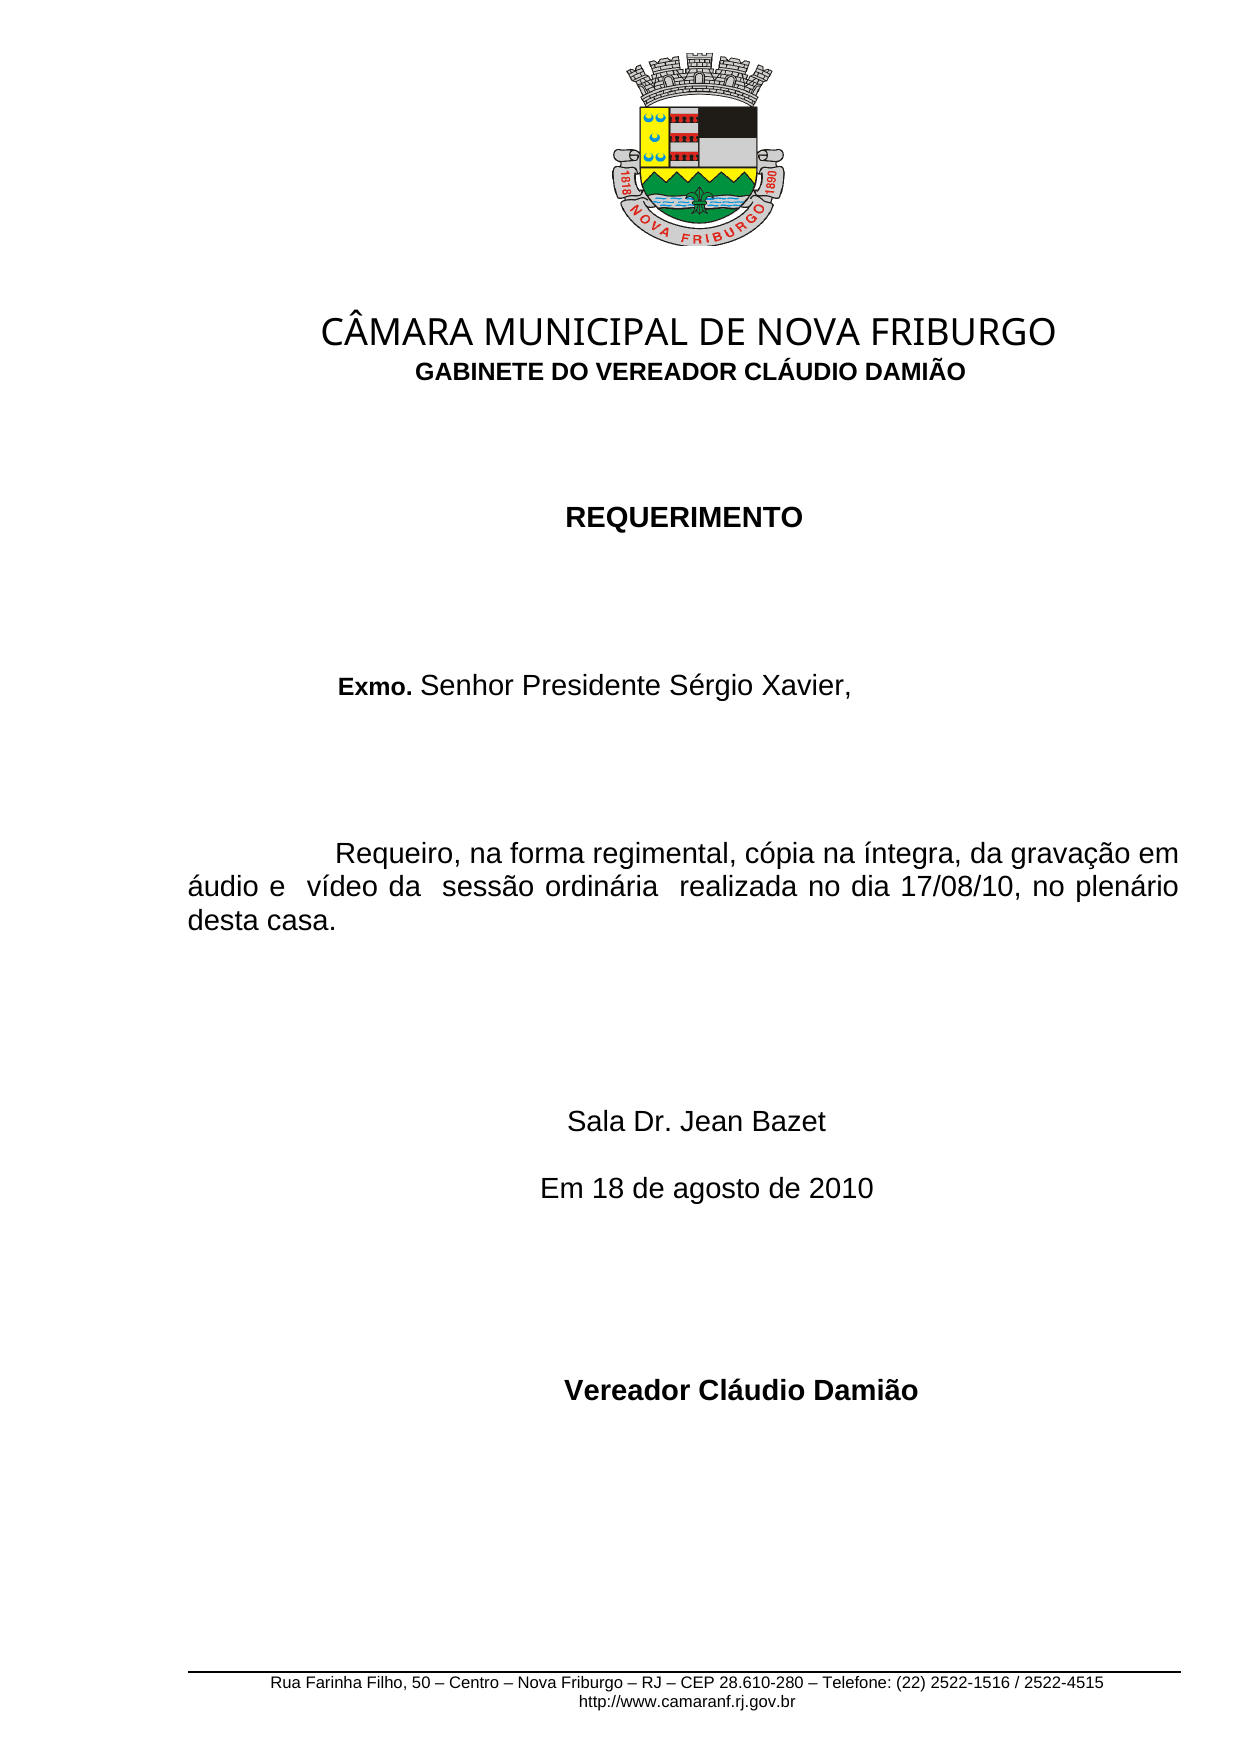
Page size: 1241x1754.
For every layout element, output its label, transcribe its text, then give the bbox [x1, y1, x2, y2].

text Sala Dr. Jean Bazet [187, 1104, 1181, 1138]
text REQUERIMENTO [187, 501, 1181, 534]
text Em 18 de agosto de 2010 [184, 1171, 1181, 1205]
text Requeiro, na forma regimental, cópia na íntegra, da gravação em áudio e vídeo da sessão ordinária realizada no dia 17/08/10, no plenário desta casa. [187, 836, 1181, 937]
text Exmo. Senhor Presidente Sérgio Xavier, [187, 668, 1181, 702]
text Vereador Cláudio Damião [187, 1373, 1181, 1406]
